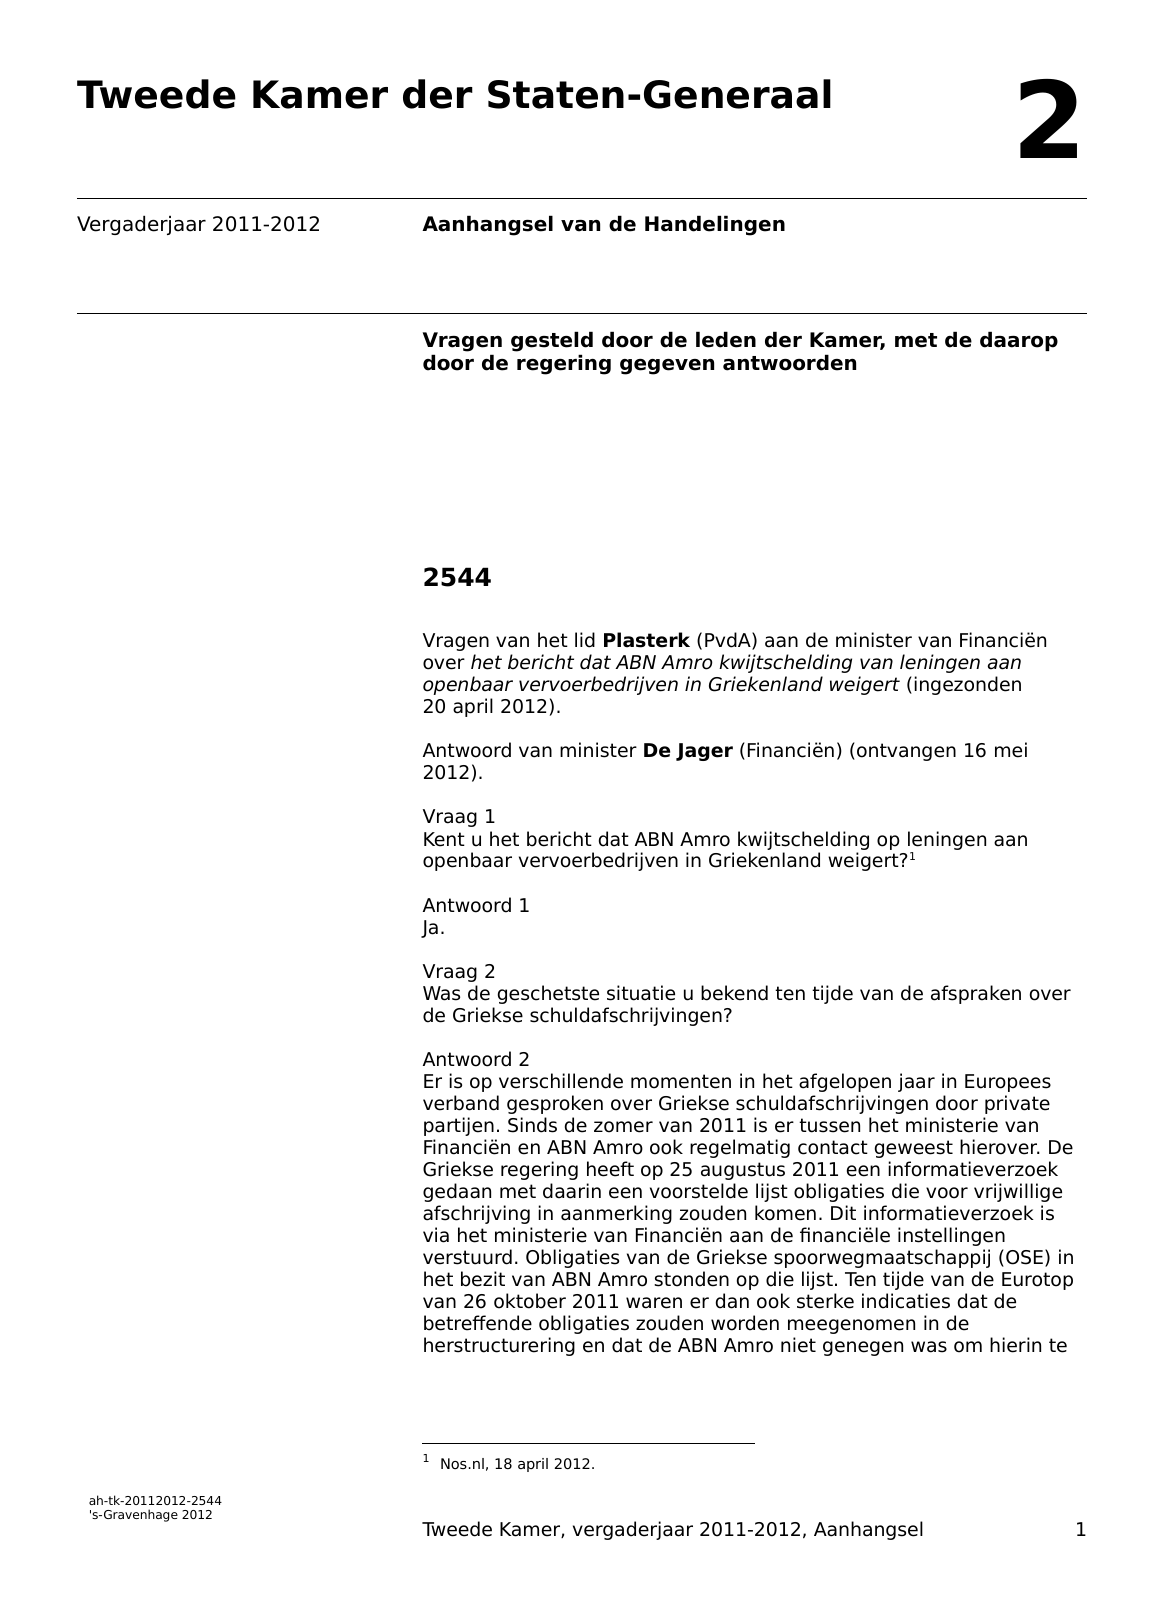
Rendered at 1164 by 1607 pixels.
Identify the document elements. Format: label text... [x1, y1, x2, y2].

table_header 2 [886, 59, 1087, 198]
text Kent u het bericht dat ABN Amro kwijtschelding op leningen aan openbaar vervoerbedrijven in Griekenland weigert? [422, 828, 1087, 872]
text Antwoord 2 [422, 1049, 1087, 1071]
text Vraag 1 [422, 806, 1087, 828]
text Antwoord 1 [422, 894, 1087, 917]
text ah-tk-20112012-2544 [88, 1494, 323, 1508]
text Antwoord van minister De Jager (Financiën) (ontvangen 16 mei 2012). [422, 740, 1087, 784]
text Nos.nl, 18 april 2012. [422, 1452, 1087, 1474]
text Er is op verschillende momenten in het afgelopen jaar in Europees verband gesproken over Griekse schuldafschrijvingen door private partijen. Sinds de zomer van 2011 is er tussen het ministerie van Financiën en ABN Amro ook regelmatig contact geweest hierover. De Griekse regering heeft op 25 augustus 2011 een informatieverzoek gedaan met daarin een voorstelde lijst obligaties die voor vrijwillige afschrijving in aanmerking zouden komen. Dit informatieverzoek is via het ministerie van Financiën aan de financiële instellingen verstuurd. Obligaties van de Griekse spoorwegmaatschappij (OSE) in het bezit van ABN Amro stonden op die lijst. Ten tijde van de Eurotop van 26 oktober 2011 waren er dan ook sterke indicaties dat de betreffende obligaties zouden worden meegenomen in de herstructurering en dat de ABN Amro niet genegen was om hierin te [422, 1071, 1087, 1357]
table_cell [77, 314, 422, 375]
text Ja. [422, 917, 1087, 938]
text Was de geschetste situatie u bekend ten tijde van de afspraken over de Griekse schuldafschrijvingen? [422, 983, 1087, 1027]
text Vragen van het lid Plasterk (PvdA) aan de minister van Financiën over het bericht dat ABN Amro kwijtschelding van leningen aan openbaar vervoerbedrijven in Griekenland weigert (ingezonden 20 april 2012). [422, 630, 1087, 718]
table_header Tweede Kamer der Staten-Generaal [77, 59, 886, 198]
table_cell Aanhangsel van de Handelingen [422, 199, 1087, 313]
text 's-Gravenhage 2012 [88, 1508, 323, 1522]
text Vraag 2 [422, 961, 1087, 983]
table_cell Vergaderjaar 2011-2012 [77, 199, 422, 313]
table_cell Vragen gesteld door de leden der Kamer, met de daarop door de regering gegeven antwoorden [422, 314, 1087, 375]
text 2544 [422, 563, 1087, 592]
